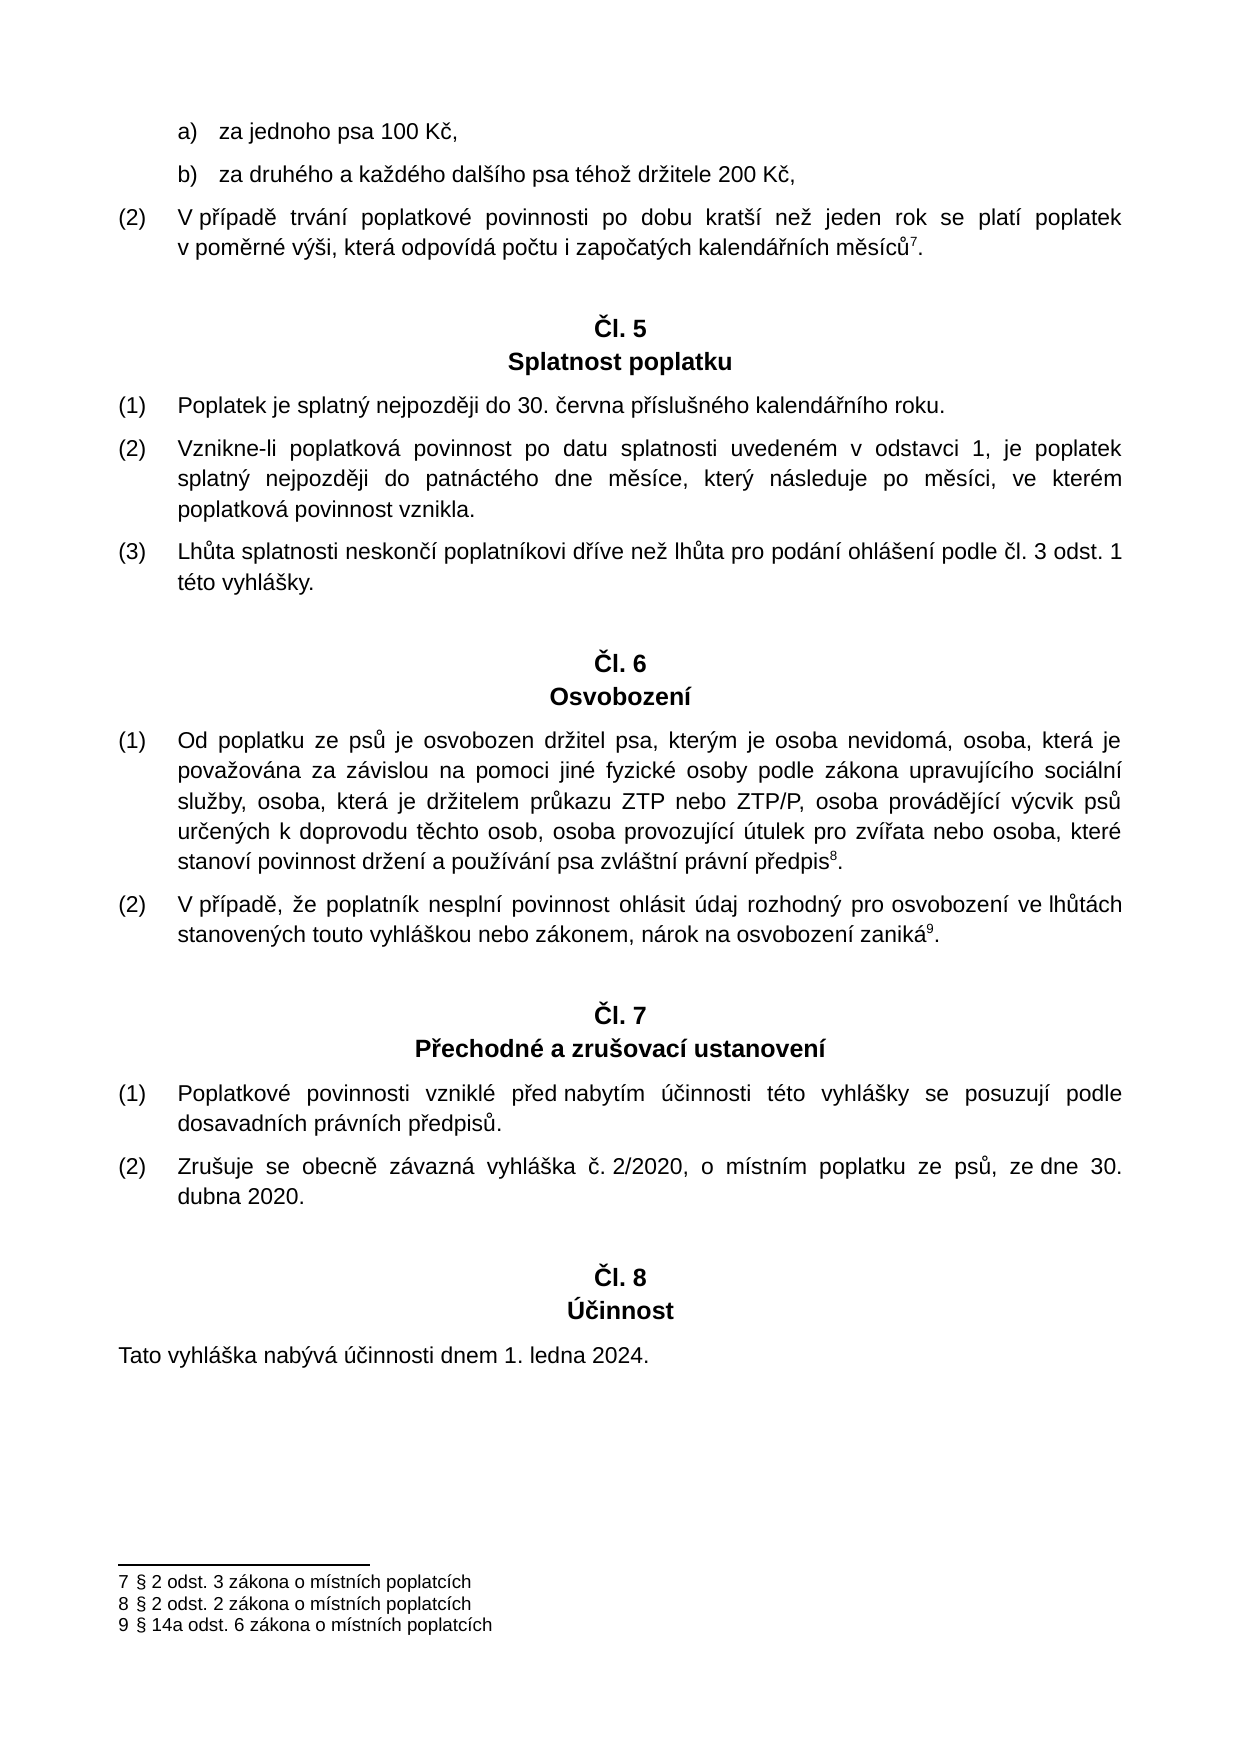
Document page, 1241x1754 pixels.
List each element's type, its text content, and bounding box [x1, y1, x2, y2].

subtitle Čl. 6 Osvobození [118, 649, 1122, 711]
list V případě trvání poplatkové povinnosti po dobu kratší než jeden rok se platí poplatek v poměrné výši, která odpovídá počtu i započatých kalendářních měsíců. [118, 203, 1122, 260]
list Poplatek je splatný nejpozději do 30. června příslušného kalendářního roku. [118, 392, 1122, 419]
list V případě, že poplatník nesplní povinnost ohlásit údaj rozhodný pro osvobození ve lhůtách stanovených touto vyhláškou nebo zákonem, nárok na osvobození zaniká. [118, 891, 1122, 947]
list Poplatkové povinnosti vzniklé před nabytím účinnosti této vyhlášky se posuzují podle dosavadních právních předpisů. [118, 1080, 1122, 1136]
subtitle Čl. 7 Přechodné a zrušovací ustanovení [118, 1001, 1122, 1063]
subtitle Čl. 8 Účinnost [118, 1263, 1122, 1325]
list Zrušuje se obecně závazná vyhláška č. 2/2020, o místním poplatku ze psů, ze dne 30. dubna 2020. [118, 1153, 1122, 1209]
list Od poplatku ze psů je osvobozen držitel psa, kterým je osoba nevidomá, osoba, která je považována za závislou na pomoci jiné fyzické osoby podle zákona upravujícího sociální služby, osoba, která je držitelem průkazu ZTP nebo ZTP/P, osoba provádějící výcvik psů určených k doprovodu těchto osob, osoba provozující útulek pro zvířata nebo osoba, které stanoví povinnost držení a používání psa zvláštní právní předpis. [118, 727, 1122, 874]
subtitle Čl. 5 Splatnost poplatku [118, 314, 1122, 376]
text Tato vyhláška nabývá účinnosti dnem 1. ledna 2024. [118, 1342, 1122, 1368]
list za jednoho psa 100 Kč, [177, 118, 1122, 144]
list Vznikne-li poplatková povinnost po datu splatnosti uvedeném v odstavci 1, je poplatek splatný nejpozději do patnáctého dne měsíce, který následuje po měsíci, ve kterém poplatková povinnost vznikla. [118, 435, 1122, 522]
list § 2 odst. 3 zákona o místních poplatcích [118, 1571, 1122, 1592]
list § 2 odst. 2 zákona o místních poplatcích [118, 1592, 1122, 1614]
list Lhůta splatnosti neskončí poplatníkovi dříve než lhůta pro podání ohlášení podle čl. 3 odst. 1 této vyhlášky. [118, 538, 1122, 595]
list za druhého a každého dalšího psa téhož držitele 200 Kč, [177, 161, 1122, 187]
list § 14a odst. 6 zákona o místních poplatcích [118, 1614, 1122, 1635]
